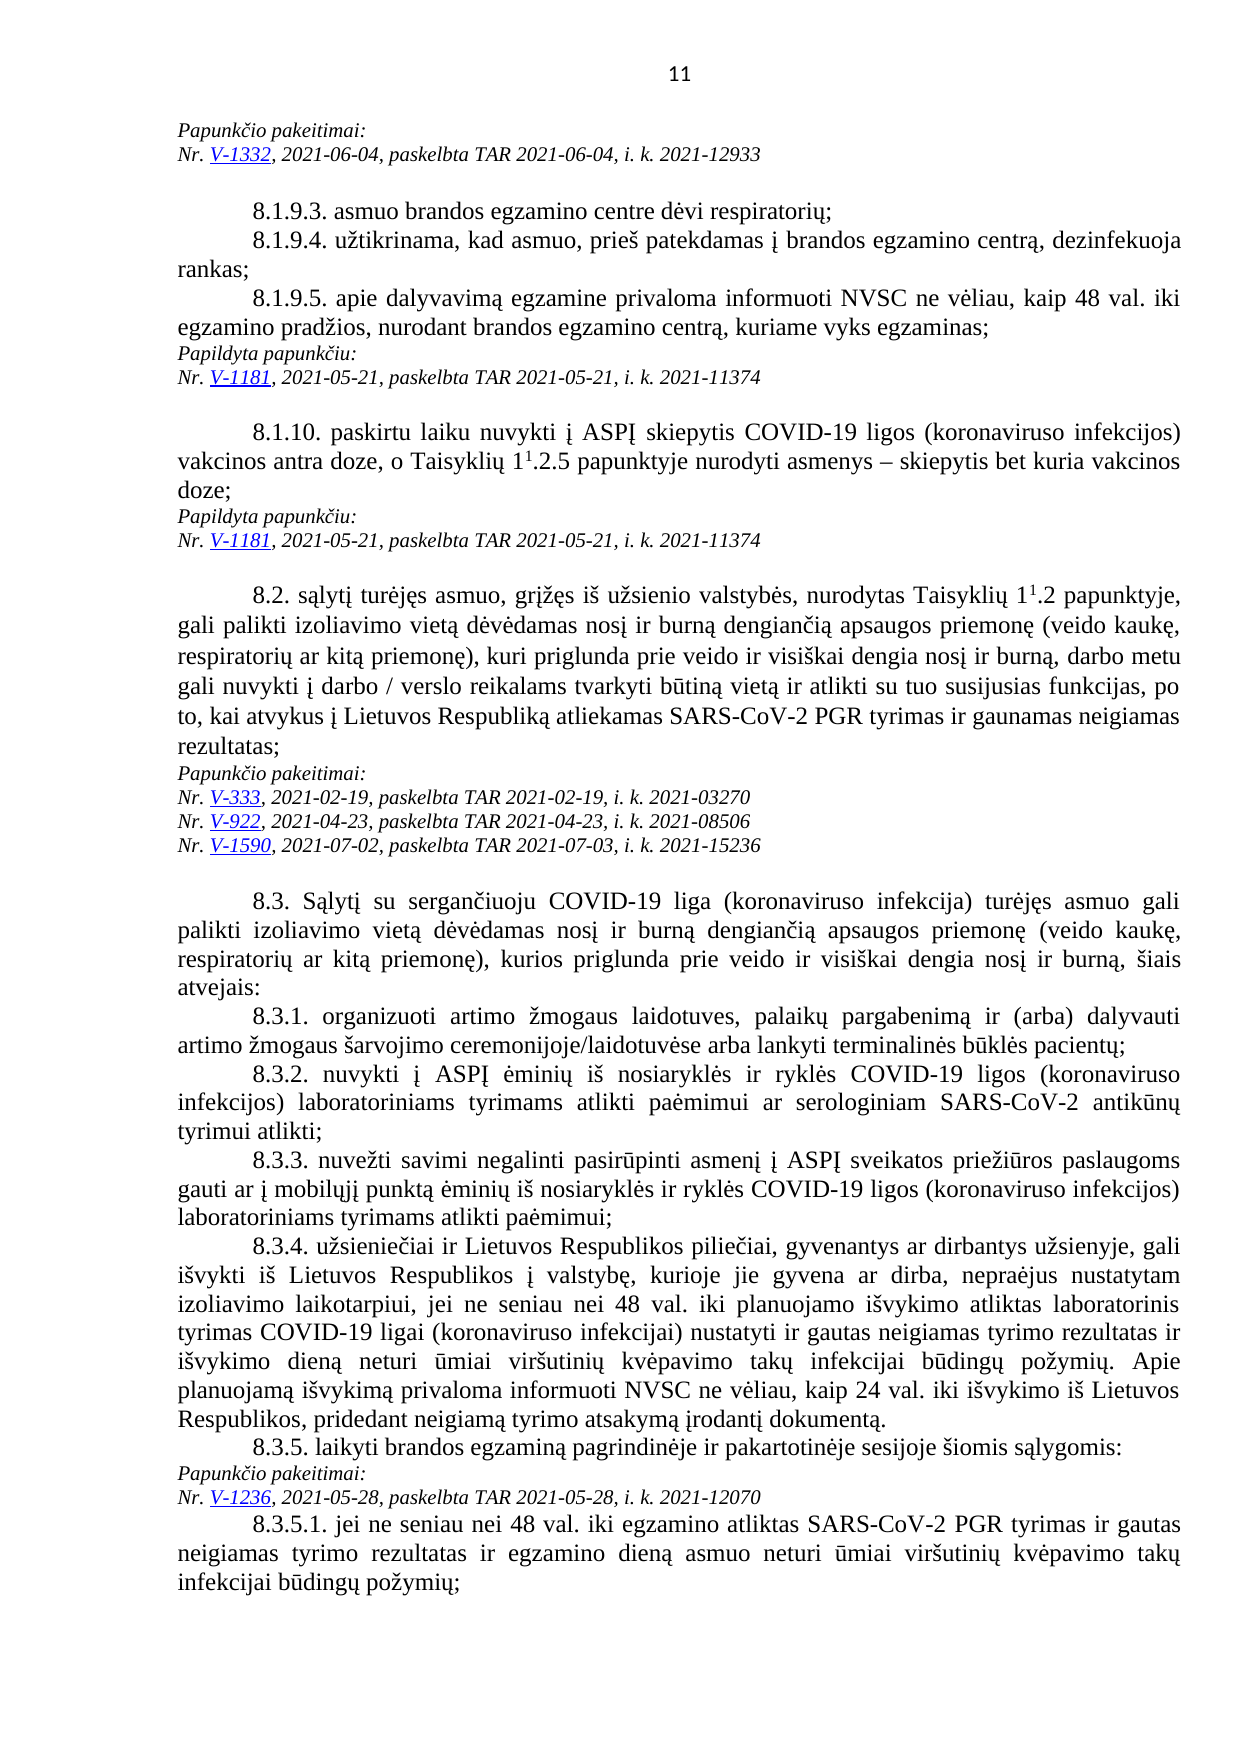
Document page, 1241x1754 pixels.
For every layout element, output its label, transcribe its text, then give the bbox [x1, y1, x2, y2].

text Nr. V-1332, 2021-06-04, paskelbta TAR 2021-06-04, i. k. 2021-12933 [177, 142, 1181, 166]
text 8.3.5. laikyti brandos egzaminą pagrindinėje ir pakartotinėje sesijoje šiomis sąlygomis: [177, 1432, 1181, 1461]
text Nr. V-1236, 2021-05-28, paskelbta TAR 2021-05-28, i. k. 2021-12070 [177, 1485, 1181, 1509]
text Nr. V-333, 2021-02-19, paskelbta TAR 2021-02-19, i. k. 2021-03270 [177, 785, 1181, 809]
text 8.3.5.1. jei ne seniau nei 48 val. iki egzamino atliktas SARS-CoV-2 PGR tyrimas ir gautas neigiamas tyrimo rezultatas ir egzamino dieną asmuo neturi ūmiai viršutinių kvėpavimo takų infekcijai būdingų požymių; [177, 1509, 1181, 1596]
text Nr. V-1181, 2021-05-21, paskelbta TAR 2021-05-21, i. k. 2021-11374 [177, 364, 1181, 389]
text Papunkčio pakeitimai: [177, 118, 1181, 142]
text 8.1.10. paskirtu laiku nuvykti į ASPĮ skiepytis COVID-19 ligos (koronaviruso infekcijos) vakcinos antra doze, o Taisyklių 11.2.5 papunktyje nurodyti asmenys – skiepytis bet kuria vakcinos doze; [177, 417, 1181, 504]
text 8.3.1. organizuoti artimo žmogaus laidotuves, palaikų pargabenimą ir (arba) dalyvauti artimo žmogaus šarvojimo ceremonijoje/laidotuvėse arba lankyti terminalinės būklės pacientų; [177, 1001, 1181, 1059]
text Papunkčio pakeitimai: [177, 761, 1181, 785]
text 8.3. Sąlytį su sergančiuoju COVID-19 liga (koronaviruso infekcija) turėjęs asmuo gali palikti izoliavimo vietą dėvėdamas nosį ir burną dengiančią apsaugos priemonę (veido kaukę, respiratorių ar kitą priemonę), kurios priglunda prie veido ir visiškai dengia nosį ir burną, šiais atvejais: [177, 886, 1181, 1001]
text 8.1.9.4. užtikrinama, kad asmuo, prieš patekdamas į brandos egzamino centrą, dezinfekuoja rankas; [177, 226, 1181, 283]
text 8.3.2. nuvykti į ASPĮ ėminių iš nosiaryklės ir ryklės COVID-19 ligos (koronaviruso infekcijos) laboratoriniams tyrimams atlikti paėmimui ar serologiniam SARS-CoV-2 antikūnų tyrimui atlikti; [177, 1059, 1181, 1145]
text 8.2. sąlytį turėjęs asmuo, grįžęs iš užsienio valstybės, nurodytas Taisyklių 11.2 papunktyje, gali palikti izoliavimo vietą dėvėdamas nosį ir burną dengiančią apsaugos priemonę (veido kaukę, respiratorių ar kitą priemonę), kuri priglunda prie veido ir visiškai dengia nosį ir burną, darbo metu gali nuvykti į darbo / verslo reikalams tvarkyti būtiną vietą ir atlikti su tuo susijusias funkcijas, po to, kai atvykus į Lietuvos Respubliką atliekamas SARS-CoV-2 PGR tyrimas ir gaunamas neigiamas rezultatas; [177, 581, 1181, 760]
text 8.1.9.3. asmuo brandos egzamino centre dėvi respiratorių; [177, 195, 1181, 226]
text Nr. V-1590, 2021-07-02, paskelbta TAR 2021-07-03, i. k. 2021-15236 [177, 833, 1181, 857]
text Nr. V-1181, 2021-05-21, paskelbta TAR 2021-05-21, i. k. 2021-11374 [177, 528, 1181, 552]
text Papildyta papunkčiu: [177, 341, 1181, 364]
text Papunkčio pakeitimai: [177, 1461, 1181, 1485]
text 8.3.4. užsieniečiai ir Lietuvos Respublikos piliečiai, gyvenantys ar dirbantys užsienyje, gali išvykti iš Lietuvos Respublikos į valstybę, kurioje jie gyvena ar dirba, nepraėjus nustatytam izoliavimo laikotarpiui, jei ne seniau nei 48 val. iki planuojamo išvykimo atliktas laboratorinis tyrimas COVID-19 ligai (koronaviruso infekcijai) nustatyti ir gautas neigiamas tyrimo rezultatas ir išvykimo dieną neturi ūmiai viršutinių kvėpavimo takų infekcijai būdingų požymių. Apie planuojamą išvykimą privaloma informuoti NVSC ne vėliau, kaip 24 val. iki išvykimo iš Lietuvos Respublikos, pridedant neigiamą tyrimo atsakymą įrodantį dokumentą. [177, 1231, 1181, 1432]
text 8.1.9.5. apie dalyvavimą egzamine privaloma informuoti NVSC ne vėliau, kaip 48 val. iki egzamino pradžios, nurodant brandos egzamino centrą, kuriame vyks egzaminas; [177, 283, 1181, 341]
text Nr. V-922, 2021-04-23, paskelbta TAR 2021-04-23, i. k. 2021-08506 [177, 809, 1181, 833]
text 8.3.3. nuvežti savimi negalinti pasirūpinti asmenį į ASPĮ sveikatos priežiūros paslaugoms gauti ar į mobilųjį punktą ėminių iš nosiaryklės ir ryklės COVID-19 ligos (koronaviruso infekcijos) laboratoriniams tyrimams atlikti paėmimui; [177, 1145, 1181, 1231]
text Papildyta papunkčiu: [177, 504, 1181, 528]
